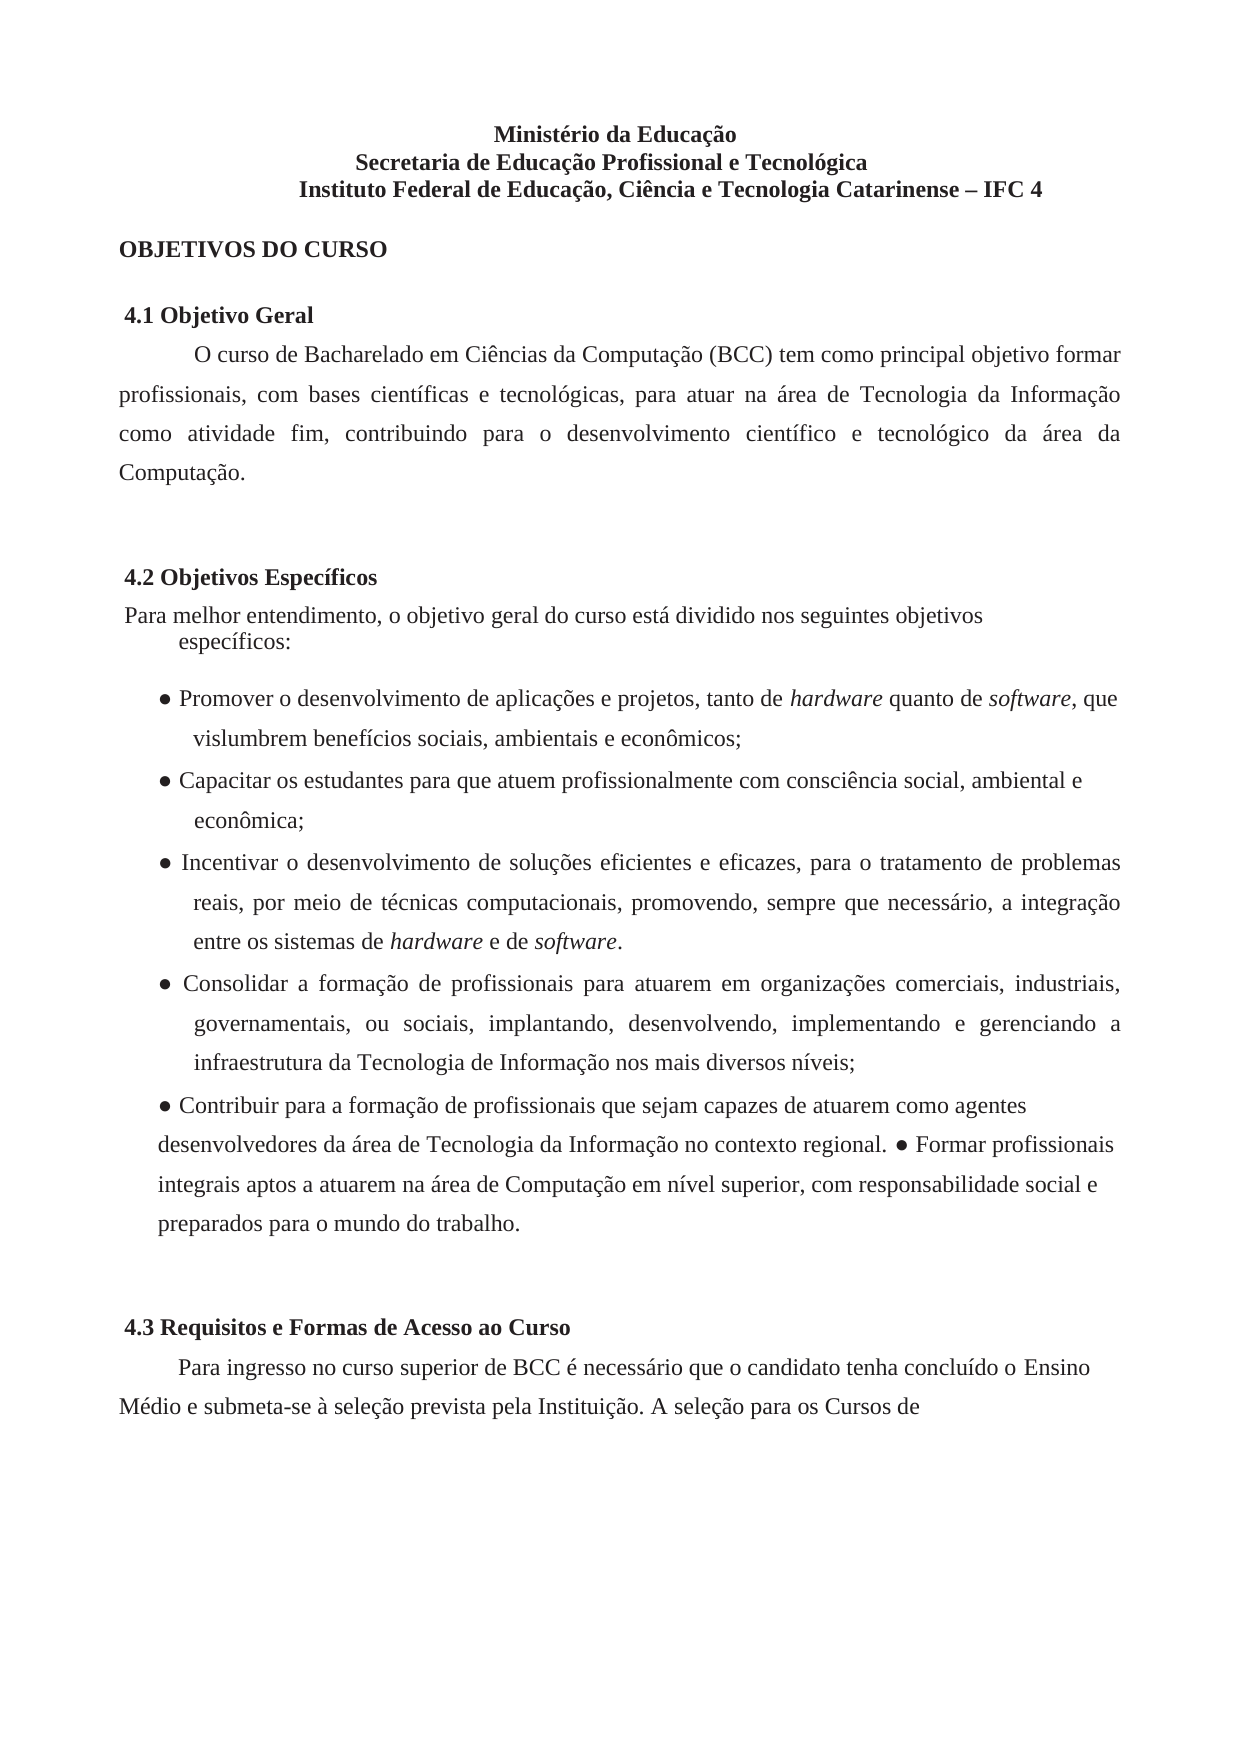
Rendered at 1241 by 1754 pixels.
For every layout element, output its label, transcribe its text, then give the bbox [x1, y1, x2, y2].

text Secretaria de Educação Profissional e Tecnológica [355, 147, 1231, 175]
text ● Incentivar o desenvolvimento de soluções eficientes e eficazes, para o tratamento de problemas reais, por meio de técnicas computacionais, promovendo, sempre que necessário, a integração entre os sistemas de hardware e de software. [158, 848, 1123, 954]
text Para melhor entendimento, o objetivo geral do curso está dividido nos seguintes objetivos específicos: [118, 602, 1076, 655]
text ● Contribuir para a formação de profissionais que sejam capazes de atuarem como agentes desenvolvedores da área de Tecnologia da Informação no contexto regional. ● Formar profissionais integrais aptos a atuarem na área de Computação em nível superior, com responsabilidade social e preparados para o mundo do trabalho. [158, 1091, 1123, 1237]
picture [555, 28, 647, 120]
text ● Consolidar a formação de profissionais para atuarem em organizações comerciais, industriais, governamentais, ou sociais, implantando, desenvolvendo, implementando e gerenciando a infraestrutura da Tecnologia de Informação nos mais diversos níveis; [158, 969, 1122, 1076]
text Para ingresso no curso superior de BCC é necessário que o candidato tenha concluído o Ensino Médio e submeta-se à seleção prevista pela Instituição. A seleção para os Cursos de [118, 1353, 1122, 1420]
text Instituto Federal de Educação, Ciência e Tecnologia Catarinense – IFC 4 OBJETIVOS DO CURSO [119, 175, 1055, 263]
text 4.2 Objetivos Específicos [118, 563, 1231, 591]
text Ministério da Educação [493, 120, 1231, 147]
text 4.3 Requisitos e Formas de Acesso ao Curso [118, 1313, 1231, 1341]
picture [117, 1545, 367, 1629]
text 4.1 Objetivo Geral [118, 301, 1231, 328]
text ● Capacitar os estudantes para que atuem profissionalmente com consciência social, ambiental e econômica; [158, 766, 1122, 833]
text O curso de Bacharelado em Ciências da Computação (BCC) tem como principal objetivo formar profissionais, com bases científicas e tecnológicas, para atuar na área de Tecnologia da Informação como atividade fim, contribuindo para o desenvolvimento científico e tecnológico da área da Computação. [119, 340, 1123, 486]
text ● Promover o desenvolvimento de aplicações e projetos, tanto de hardware quanto de software, que vislumbrem benefícios sociais, ambientais e econômicos; [158, 684, 1121, 751]
